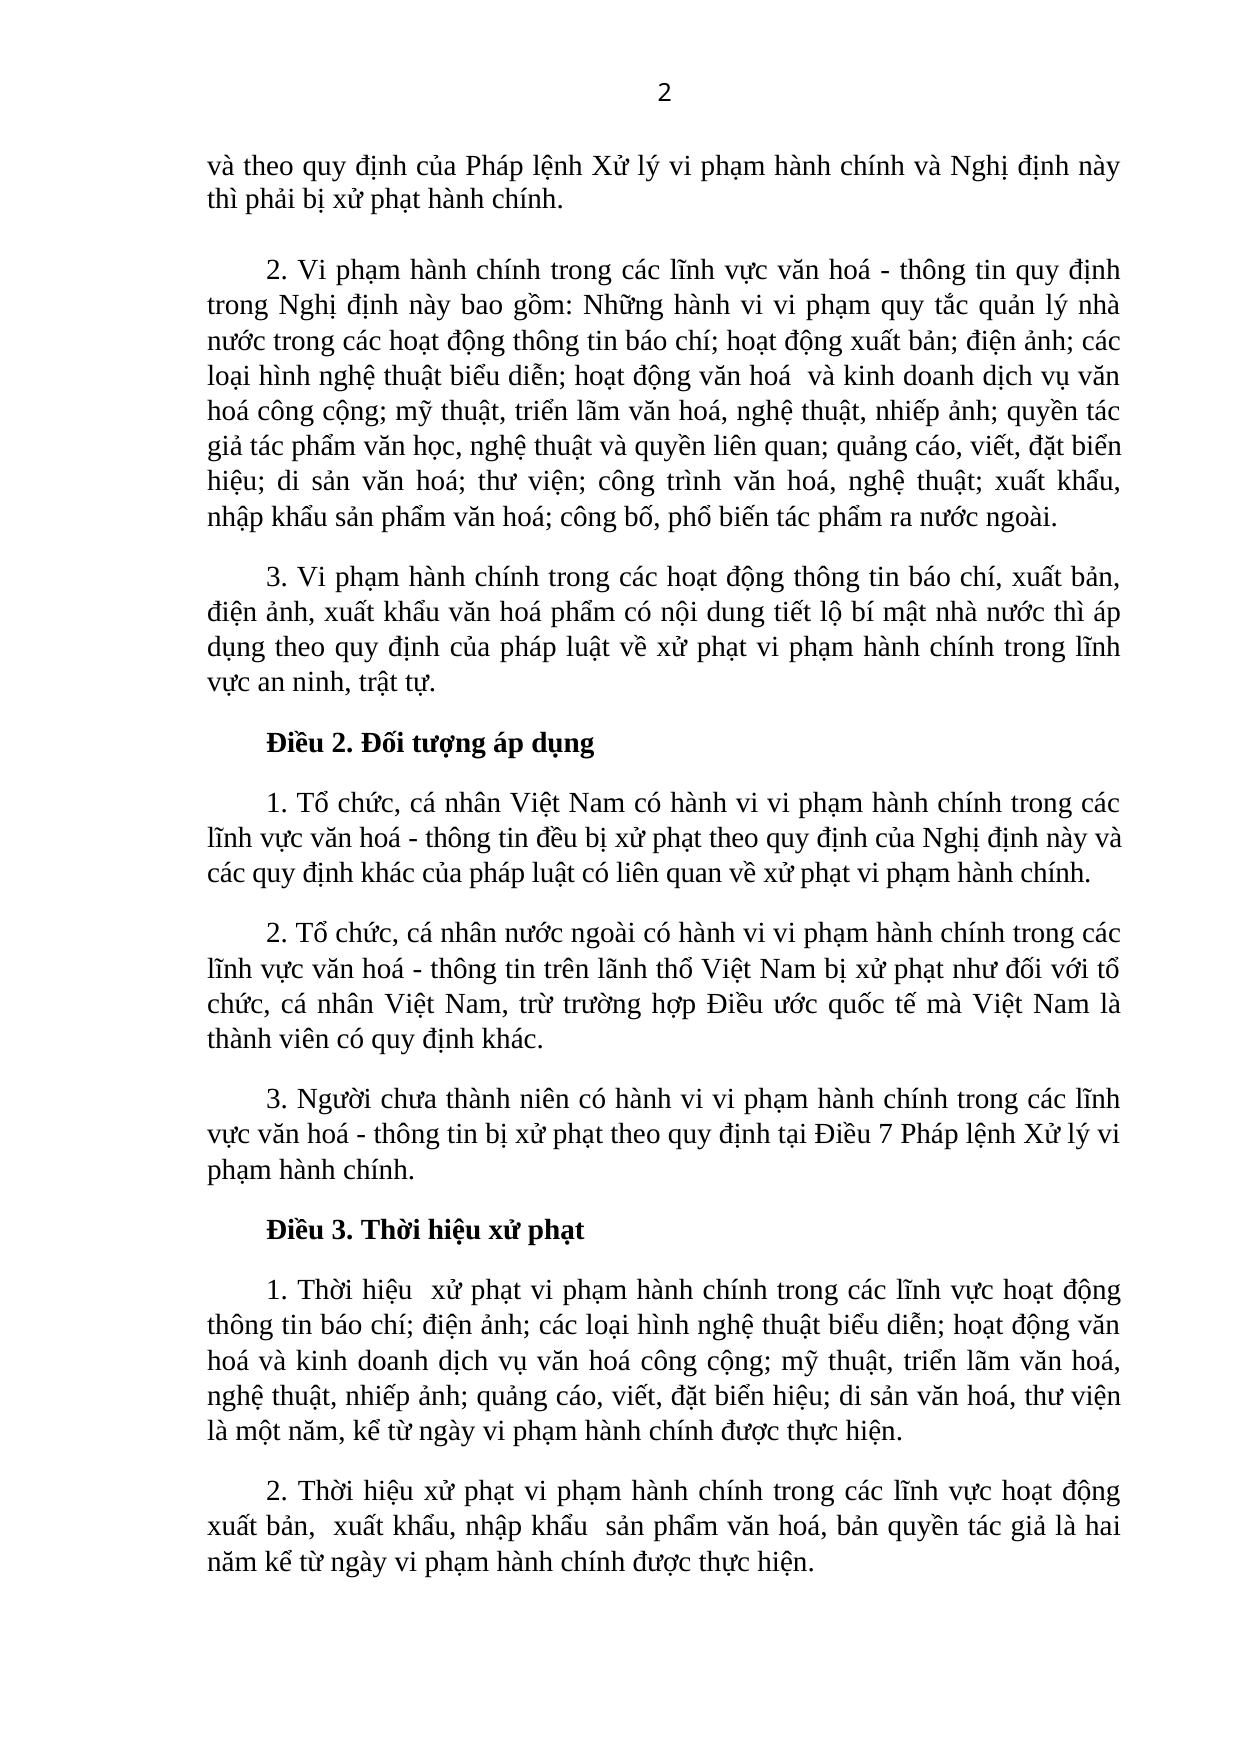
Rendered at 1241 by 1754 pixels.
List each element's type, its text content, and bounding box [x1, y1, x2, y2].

text 2. Vi phạm hành chính trong các lĩnh vực văn hoá - thông tin quy định trong Nghị định này bao gồm: Những hành vi vi phạm quy tắc quản lý nhà nước trong các hoạt động thông tin báo chí; hoạt động xuất bản; điện ảnh; các loại hình nghệ thuật biểu diễn; hoạt động văn hoá và kinh doanh dịch vụ văn hoá công cộng; mỹ thuật, triển lãm văn hoá, nghệ thuật, nhiếp ảnh; quyền tác giả tác phẩm văn học, nghệ thuật và quyền liên quan; quảng cáo, viết, đặt biển hiệu; di sản văn hoá; thư viện; công trình văn hoá, nghệ thuật; xuất khẩu, nhập khẩu sản phẩm văn hoá; công bố, phổ biến tác phẩm ra nước ngoài. [207, 252, 1122, 532]
text 2. Thời hiệu xử phạt vi phạm hành chính trong các lĩnh vực hoạt động xuất bản, xuất khẩu, nhập khẩu sản phẩm văn hoá, bản quyền tác giả là hai năm kể từ ngày vi phạm hành chính được thực hiện. [207, 1473, 1122, 1577]
text 3. Vi phạm hành chính trong các hoạt động thông tin báo chí, xuất bản, điện ảnh, xuất khẩu văn hoá phẩm có nội dung tiết lộ bí mật nhà nước thì áp dụng theo quy định của pháp luật về xử phạt vi phạm hành chính trong lĩnh vực an ninh, trật tự. [207, 559, 1122, 698]
text 1. Tổ chức, cá nhân Việt Nam có hành vi vi phạm hành chính trong các lĩnh vực văn hoá - thông tin đều bị xử phạt theo quy định của Nghị định này và các quy định khác của pháp luật có liên quan về xử phạt vi phạm hành chính. [207, 785, 1122, 889]
text 1. Thời hiệu xử phạt vi phạm hành chính trong các lĩnh vực hoạt động thông tin báo chí; điện ảnh; các loại hình nghệ thuật biểu diễn; hoạt động văn hoá và kinh doanh dịch vụ văn hoá công cộng; mỹ thuật, triển lãm văn hoá, nghệ thuật, nhiếp ảnh; quảng cáo, viết, đặt biển hiệu; di sản văn hoá, thư viện là một năm, kể từ ngày vi phạm hành chính được thực hiện. [207, 1272, 1122, 1447]
text và theo quy định của Pháp lệnh Xử lý vi phạm hành chính và Nghị định này thì phải bị xử phạt hành chính. [207, 148, 1122, 215]
text 3. Người chưa thành niên có hành vi vi phạm hành chính trong các lĩnh vực văn hoá - thông tin bị xử phạt theo quy định tại Điều 7 Pháp lệnh Xử lý vi phạm hành chính. [207, 1081, 1122, 1185]
text Điều 3. Thời hiệu xử phạt [207, 1212, 1122, 1246]
text 2. Tổ chức, cá nhân nước ngoài có hành vi vi phạm hành chính trong các lĩnh vực văn hoá - thông tin trên lãnh thổ Việt Nam bị xử phạt như đối với tổ chức, cá nhân Việt Nam, trừ trường hợp Điều ước quốc tế mà Việt Nam là thành viên có quy định khác. [207, 916, 1122, 1055]
text Điều 2. Đối tượng áp dụng [207, 725, 1122, 758]
